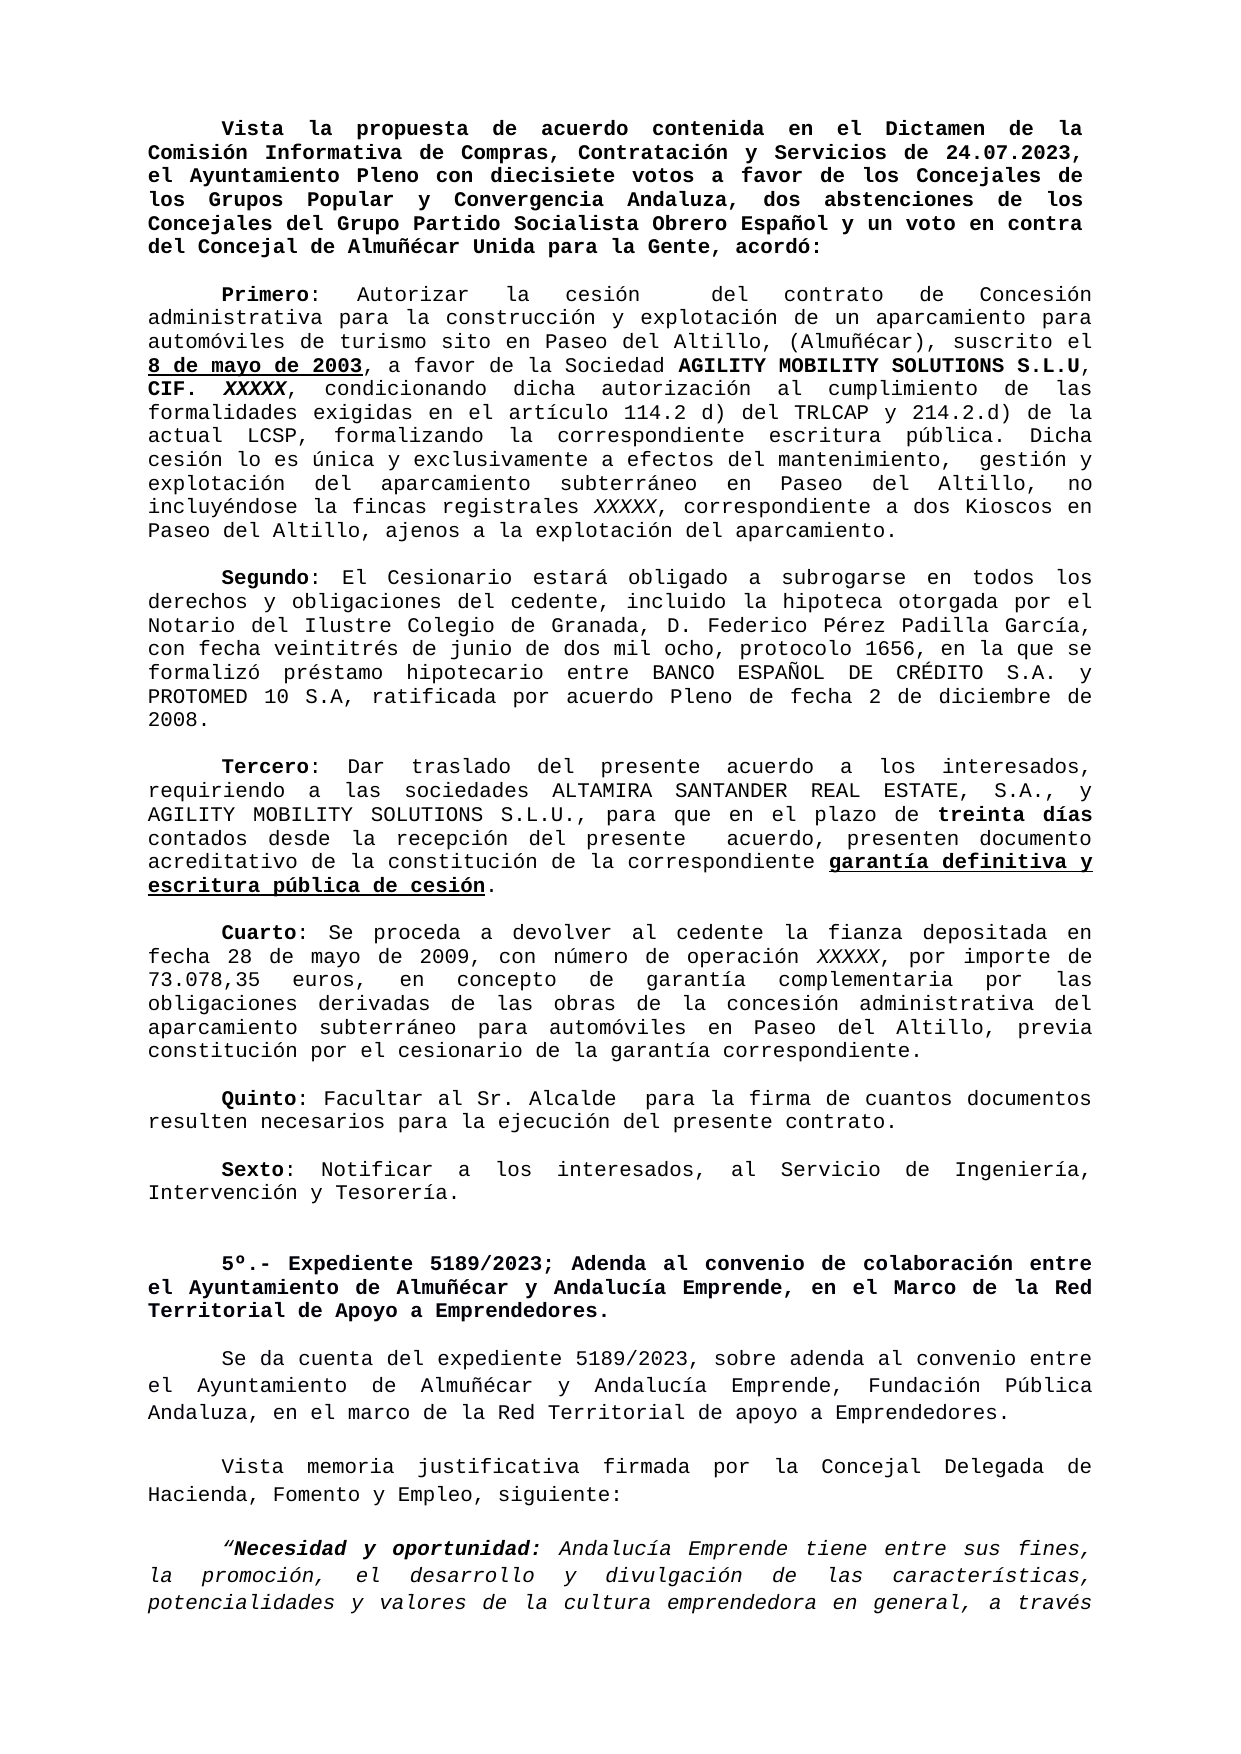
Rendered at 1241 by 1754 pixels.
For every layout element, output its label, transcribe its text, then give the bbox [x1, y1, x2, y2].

text Sexto: Notificar a los interesados, al Servicio de Ingeniería, Intervención y Tesorería. [148, 1158, 1093, 1206]
text Quinto: Facultar al Sr. Alcalde para la firma de cuantos documentos resulten necesarios para la ejecución del presente contrato. [148, 1088, 1093, 1135]
text “Necesidad y oportunidad: Andalucía Emprende tiene entre sus fines, la promoción, el desarrollo y divulgación de las características, potencialidades y valores de la cultura emprendedora en general, a través [148, 1538, 1093, 1616]
text Cuarto: Se proceda a devolver al cedente la fianza depositada en fecha 28 de mayo de 2009, con número de operación XXXXX, por importe de 73.078,35 euros, en concepto de garantía complementaria por las obligaciones derivadas de las obras de la concesión administrativa del aparcamiento subterráneo para automóviles en Paseo del Altillo, previa constitución por el cesionario de la garantía correspondiente. [148, 922, 1093, 1064]
text 5º.- Expediente 5189/2023; Adenda al convenio de colaboración entre el Ayuntamiento de Almuñécar y Andalucía Emprende, en el Marco de la Red Territorial de Apoyo a Emprendedores. [148, 1253, 1093, 1324]
text Primero: Autorizar la cesión del contrato de Concesión administrativa para la construcción y explotación de un aparcamiento para automóviles de turismo sito en Paseo del Altillo, (Almuñécar), suscrito el 8 de mayo de 2003, a favor de la Sociedad AGILITY MOBILITY SOLUTIONS S.L.U, CIF. XXXXX, condicionando dicha autorización al cumplimiento de las formalidades exigidas en el artículo 114.2 d) del TRLCAP y 214.2.d) de la actual LCSP, formalizando la correspondiente escritura pública. Dicha cesión lo es única y exclusivamente a efectos del mantenimiento, gestión y explotación del aparcamiento subterráneo en Paseo del Altillo, no incluyéndose la fincas registrales XXXXX, correspondiente a dos Kioscos en Paseo del Altillo, ajenos a la explotación del aparcamiento. [148, 284, 1093, 544]
text Vista memoria justificativa firmada por la Concejal Delegada de Hacienda, Fomento y Empleo, siguiente: [148, 1456, 1093, 1507]
text Vista la propuesta de acuerdo contenida en el Dictamen de la Comisión Informativa de Compras, Contratación y Servicios de 24.07.2023, el Ayuntamiento Pleno con diecisiete votos a favor de los Concejales de los Grupos Popular y Convergencia Andaluza, dos abstenciones de los Concejales del Grupo Partido Socialista Obrero Español y un voto en contra del Concejal de Almuñécar Unida para la Gente, acordó: [148, 118, 1084, 260]
text Tercero: Dar traslado del presente acuerdo a los interesados, requiriendo a las sociedades ALTAMIRA SANTANDER REAL ESTATE, S.A., y AGILITY MOBILITY SOLUTIONS S.L.U., para que en el plazo de treinta días contados desde la recepción del presente acuerdo, presenten documento acreditativo de la constitución de la correspondiente garantía definitiva y escritura pública de cesión. [148, 757, 1093, 898]
text Se da cuenta del expediente 5189/2023, sobre adenda al convenio entre el Ayuntamiento de Almuñécar y Andalucía Emprende, Fundación Pública Andaluza, en el marco de la Red Territorial de apoyo a Emprendedores. [148, 1348, 1093, 1426]
text Segundo: El Cesionario estará obligado a subrogarse en todos los derechos y obligaciones del cedente, incluido la hipoteca otorgada por el Notario del Ilustre Colegio de Granada, D. Federico Pérez Padilla García, con fecha veintitrés de junio de dos mil ocho, protocolo 1656, en la que se formalizó préstamo hipotecario entre BANCO ESPAÑOL DE CRÉDITO S.A. y PROTOMED 10 S.A, ratificada por acuerdo Pleno de fecha 2 de diciembre de 2008. [148, 567, 1093, 733]
